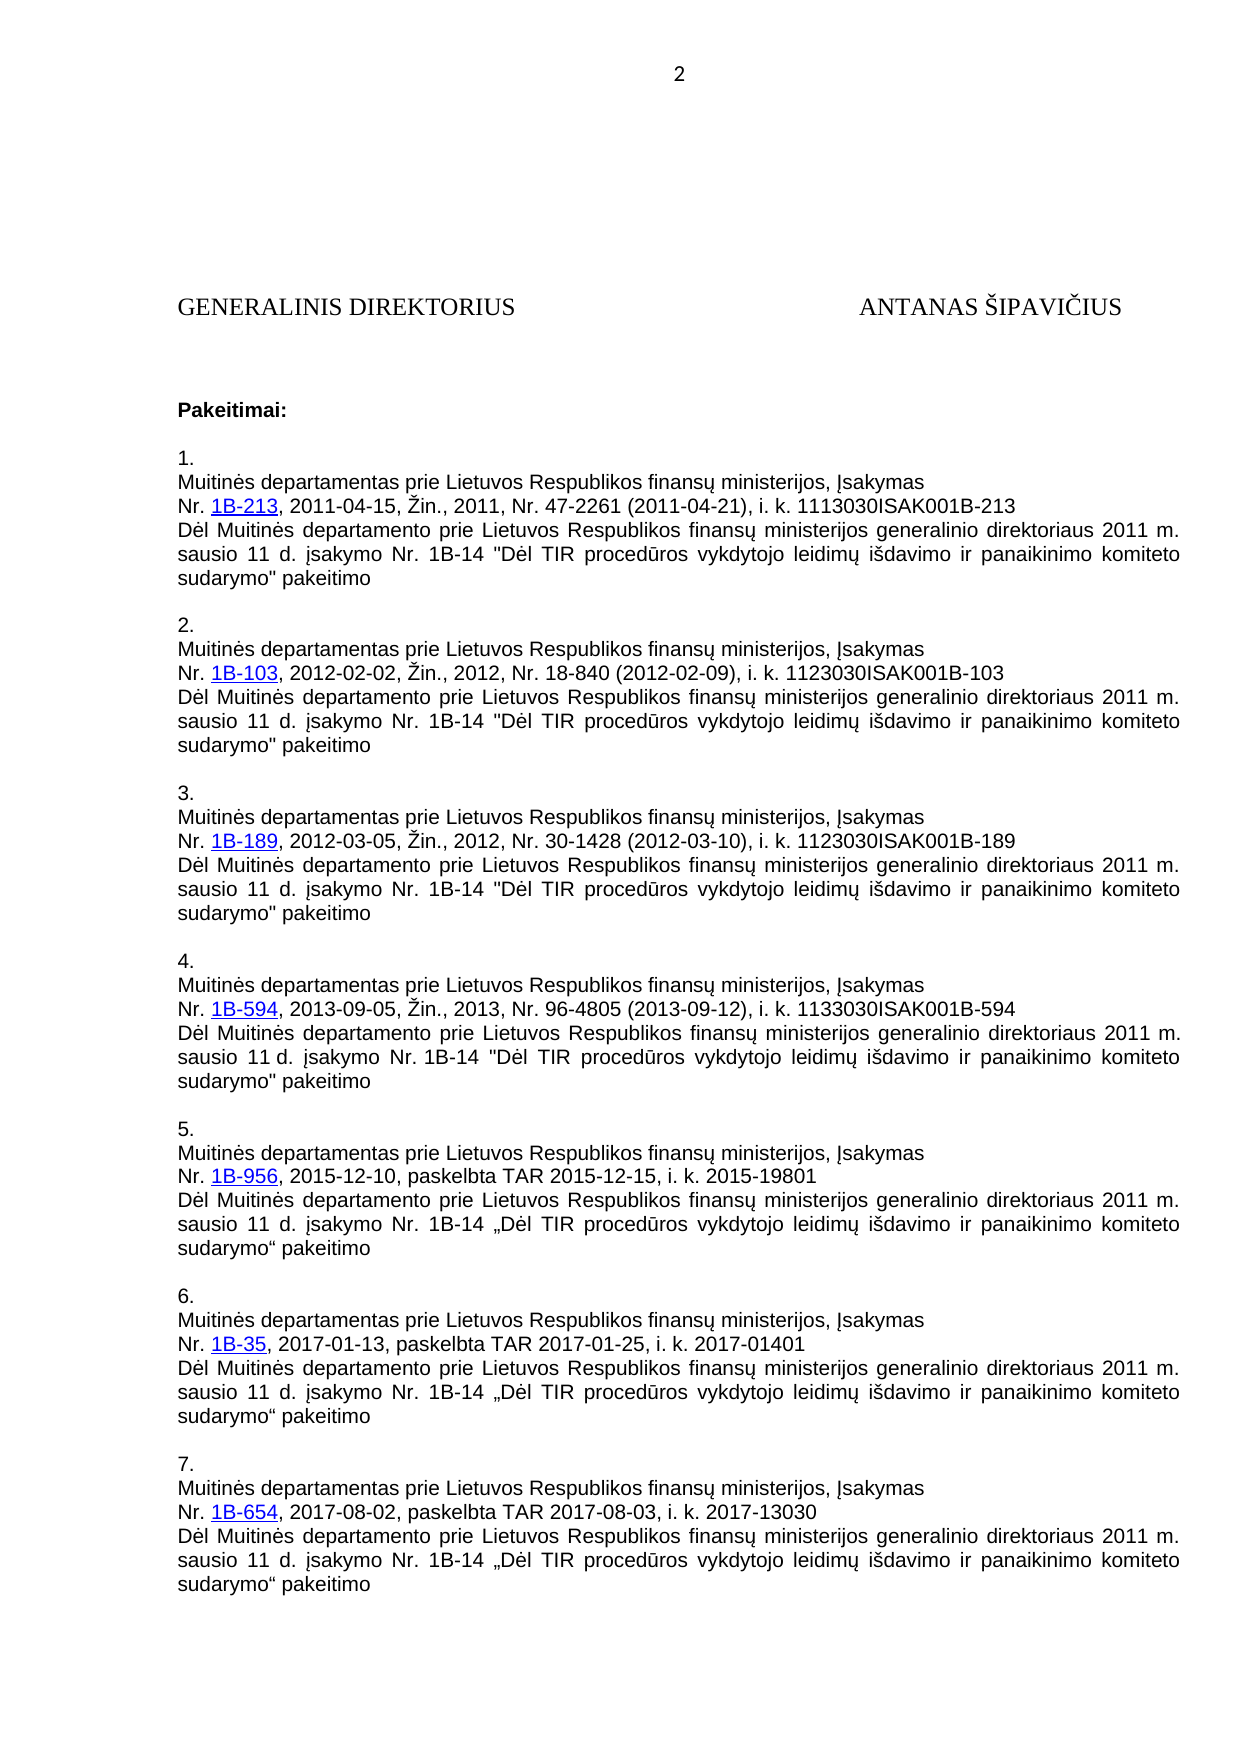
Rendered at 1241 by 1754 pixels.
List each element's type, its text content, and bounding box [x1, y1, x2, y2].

text 1. [177, 446, 1181, 469]
text Muitinės departamentas prie Lietuvos Respublikos finansų ministerijos, Įsakymas [177, 805, 1181, 829]
text Generalinis direktorius Antanas Šipavičius [177, 292, 1181, 321]
text Dėl Muitinės departamento prie Lietuvos Respublikos finansų ministerijos generalinio direktoriaus 2011 m. sausio 11 d. įsakymo Nr. 1B-14 „Dėl TIR procedūros vykdytojo leidimų išdavimo ir panaikinimo komiteto sudarymo“ pakeitimo [177, 1356, 1181, 1428]
text Muitinės departamentas prie Lietuvos Respublikos finansų ministerijos, Įsakymas [177, 1140, 1181, 1164]
text 6. [177, 1284, 1181, 1308]
text Nr. 1B-654, 2017-08-02, paskelbta TAR 2017-08-03, i. k. 2017-13030 [177, 1500, 1181, 1524]
text 5. [177, 1116, 1181, 1140]
text Dėl Muitinės departamento prie Lietuvos Respublikos finansų ministerijos generalinio direktoriaus 2011 m. sausio 11 d. įsakymo Nr. 1B-14 „Dėl TIR procedūros vykdytojo leidimų išdavimo ir panaikinimo komiteto sudarymo“ pakeitimo [177, 1524, 1181, 1596]
text 2. [177, 613, 1181, 637]
text Nr. 1B-213, 2011-04-15, Žin., 2011, Nr. 47-2261 (2011-04-21), i. k. 1113030ISAK001B-213 [177, 493, 1181, 517]
text Muitinės departamentas prie Lietuvos Respublikos finansų ministerijos, Įsakymas [177, 1308, 1181, 1332]
text Dėl Muitinės departamento prie Lietuvos Respublikos finansų ministerijos generalinio direktoriaus 2011 m. sausio 11 d. įsakymo Nr. 1B-14 "Dėl TIR procedūros vykdytojo leidimų išdavimo ir panaikinimo komiteto sudarymo" pakeitimo [177, 517, 1181, 589]
text Nr. 1B-956, 2015-12-10, paskelbta TAR 2015-12-15, i. k. 2015-19801 [177, 1164, 1181, 1188]
text Nr. 1B-35, 2017-01-13, paskelbta TAR 2017-01-25, i. k. 2017-01401 [177, 1332, 1181, 1356]
text Muitinės departamentas prie Lietuvos Respublikos finansų ministerijos, Įsakymas [177, 1476, 1181, 1500]
text Dėl Muitinės departamento prie Lietuvos Respublikos finansų ministerijos generalinio direktoriaus 2011 m. sausio 11 d. įsakymo Nr. 1B-14 „Dėl TIR procedūros vykdytojo leidimų išdavimo ir panaikinimo komiteto sudarymo“ pakeitimo [177, 1188, 1181, 1260]
text 3. [177, 781, 1181, 805]
text Nr. 1B-594, 2013-09-05, Žin., 2013, Nr. 96-4805 (2013-09-12), i. k. 1133030ISAK001B-594 [177, 997, 1181, 1021]
text Dėl Muitinės departamento prie Lietuvos Respublikos finansų ministerijos generalinio direktoriaus 2011 m. sausio 11 d. įsakymo Nr. 1B-14 "Dėl TIR procedūros vykdytojo leidimų išdavimo ir panaikinimo komiteto sudarymo" pakeitimo [177, 1021, 1181, 1092]
text Dėl Muitinės departamento prie Lietuvos Respublikos finansų ministerijos generalinio direktoriaus 2011 m. sausio 11 d. įsakymo Nr. 1B-14 "Dėl TIR procedūros vykdytojo leidimų išdavimo ir panaikinimo komiteto sudarymo" pakeitimo [177, 685, 1181, 757]
text Nr. 1B-189, 2012-03-05, Žin., 2012, Nr. 30-1428 (2012-03-10), i. k. 1123030ISAK001B-189 [177, 829, 1181, 853]
text Muitinės departamentas prie Lietuvos Respublikos finansų ministerijos, Įsakymas [177, 469, 1181, 493]
text 4. [177, 949, 1181, 973]
text Muitinės departamentas prie Lietuvos Respublikos finansų ministerijos, Įsakymas [177, 973, 1181, 997]
text Pakeitimai: [177, 398, 1181, 422]
text Dėl Muitinės departamento prie Lietuvos Respublikos finansų ministerijos generalinio direktoriaus 2011 m. sausio 11 d. įsakymo Nr. 1B-14 "Dėl TIR procedūros vykdytojo leidimų išdavimo ir panaikinimo komiteto sudarymo" pakeitimo [177, 853, 1181, 925]
text Muitinės departamentas prie Lietuvos Respublikos finansų ministerijos, Įsakymas [177, 637, 1181, 661]
text 7. [177, 1452, 1181, 1476]
text Nr. 1B-103, 2012-02-02, Žin., 2012, Nr. 18-840 (2012-02-09), i. k. 1123030ISAK001B-103 [177, 661, 1181, 685]
